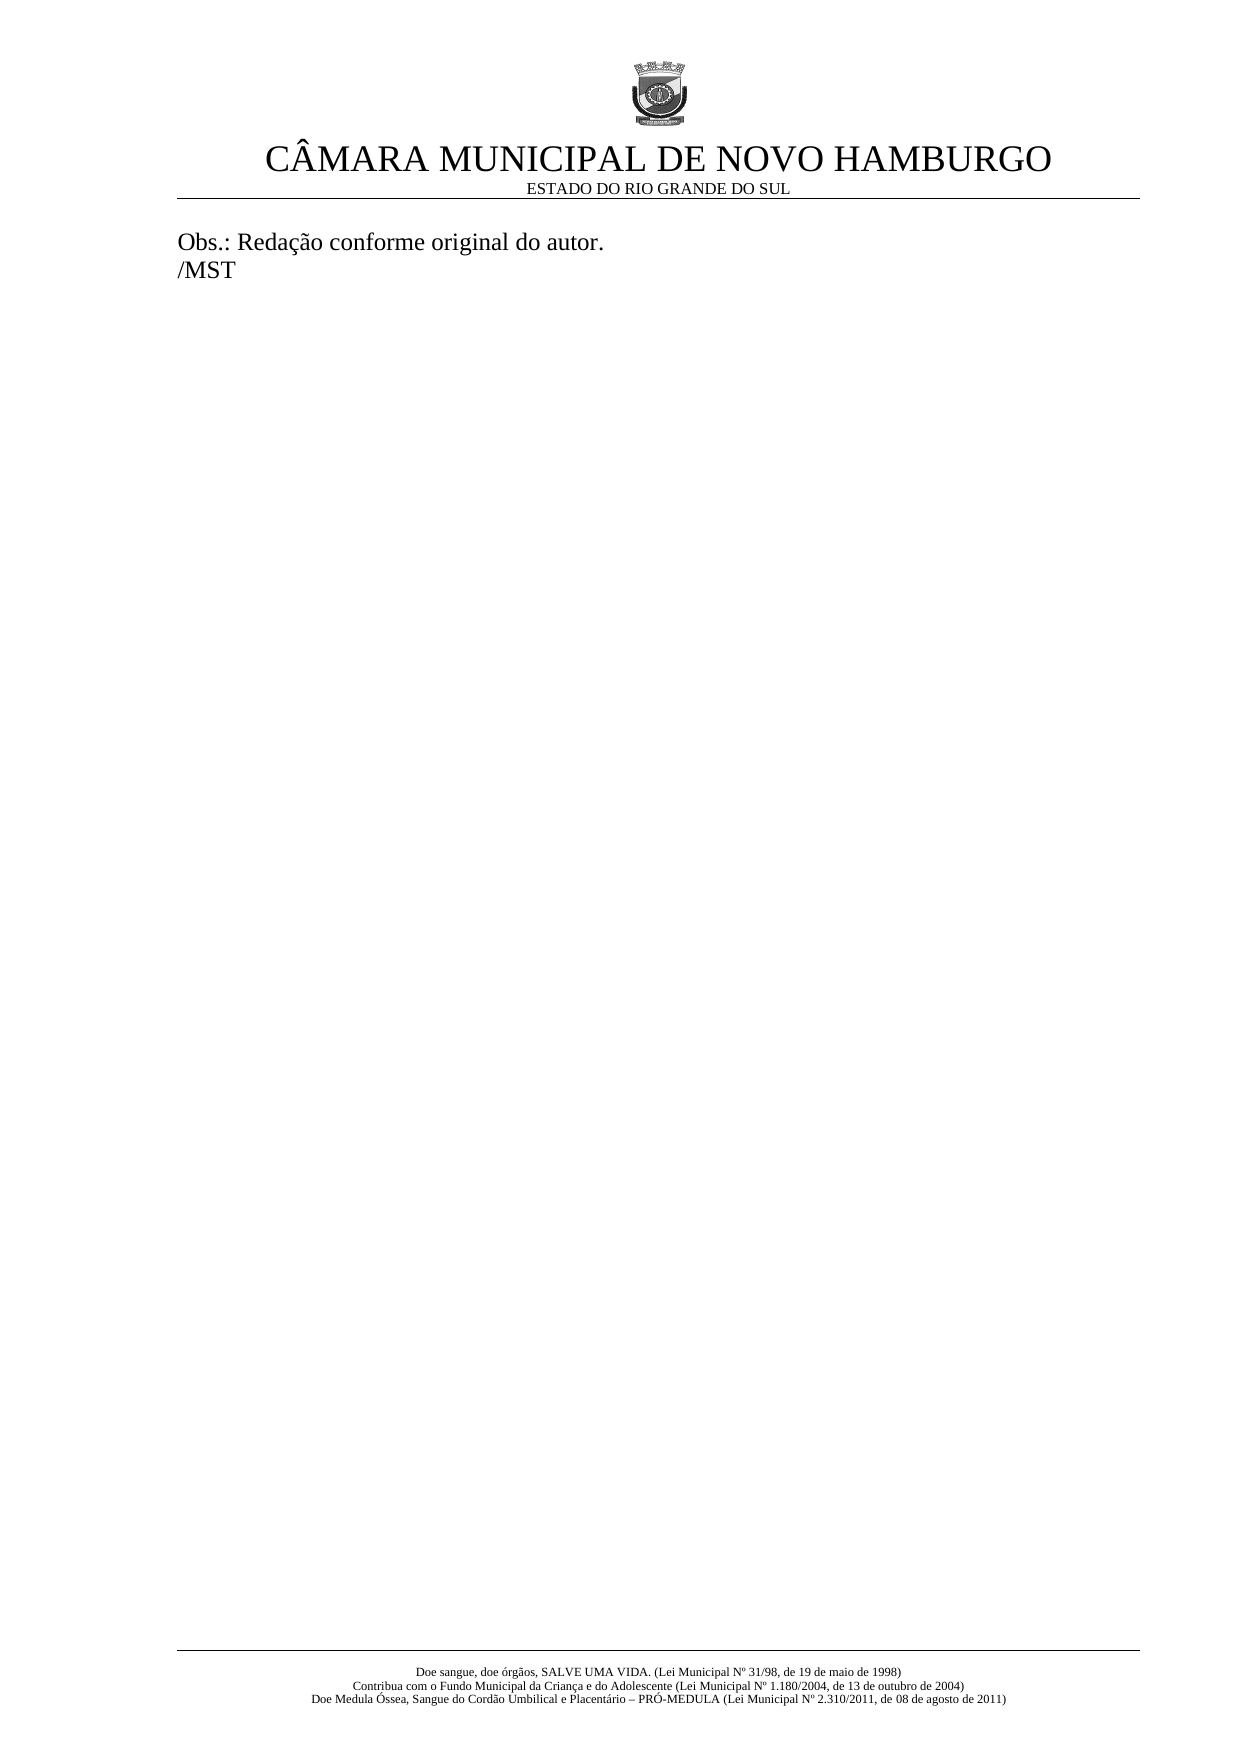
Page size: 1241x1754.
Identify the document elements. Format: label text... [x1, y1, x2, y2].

text Obs.: Redação conforme original do autor. [177, 228, 1140, 256]
text /MST [177, 256, 1140, 284]
